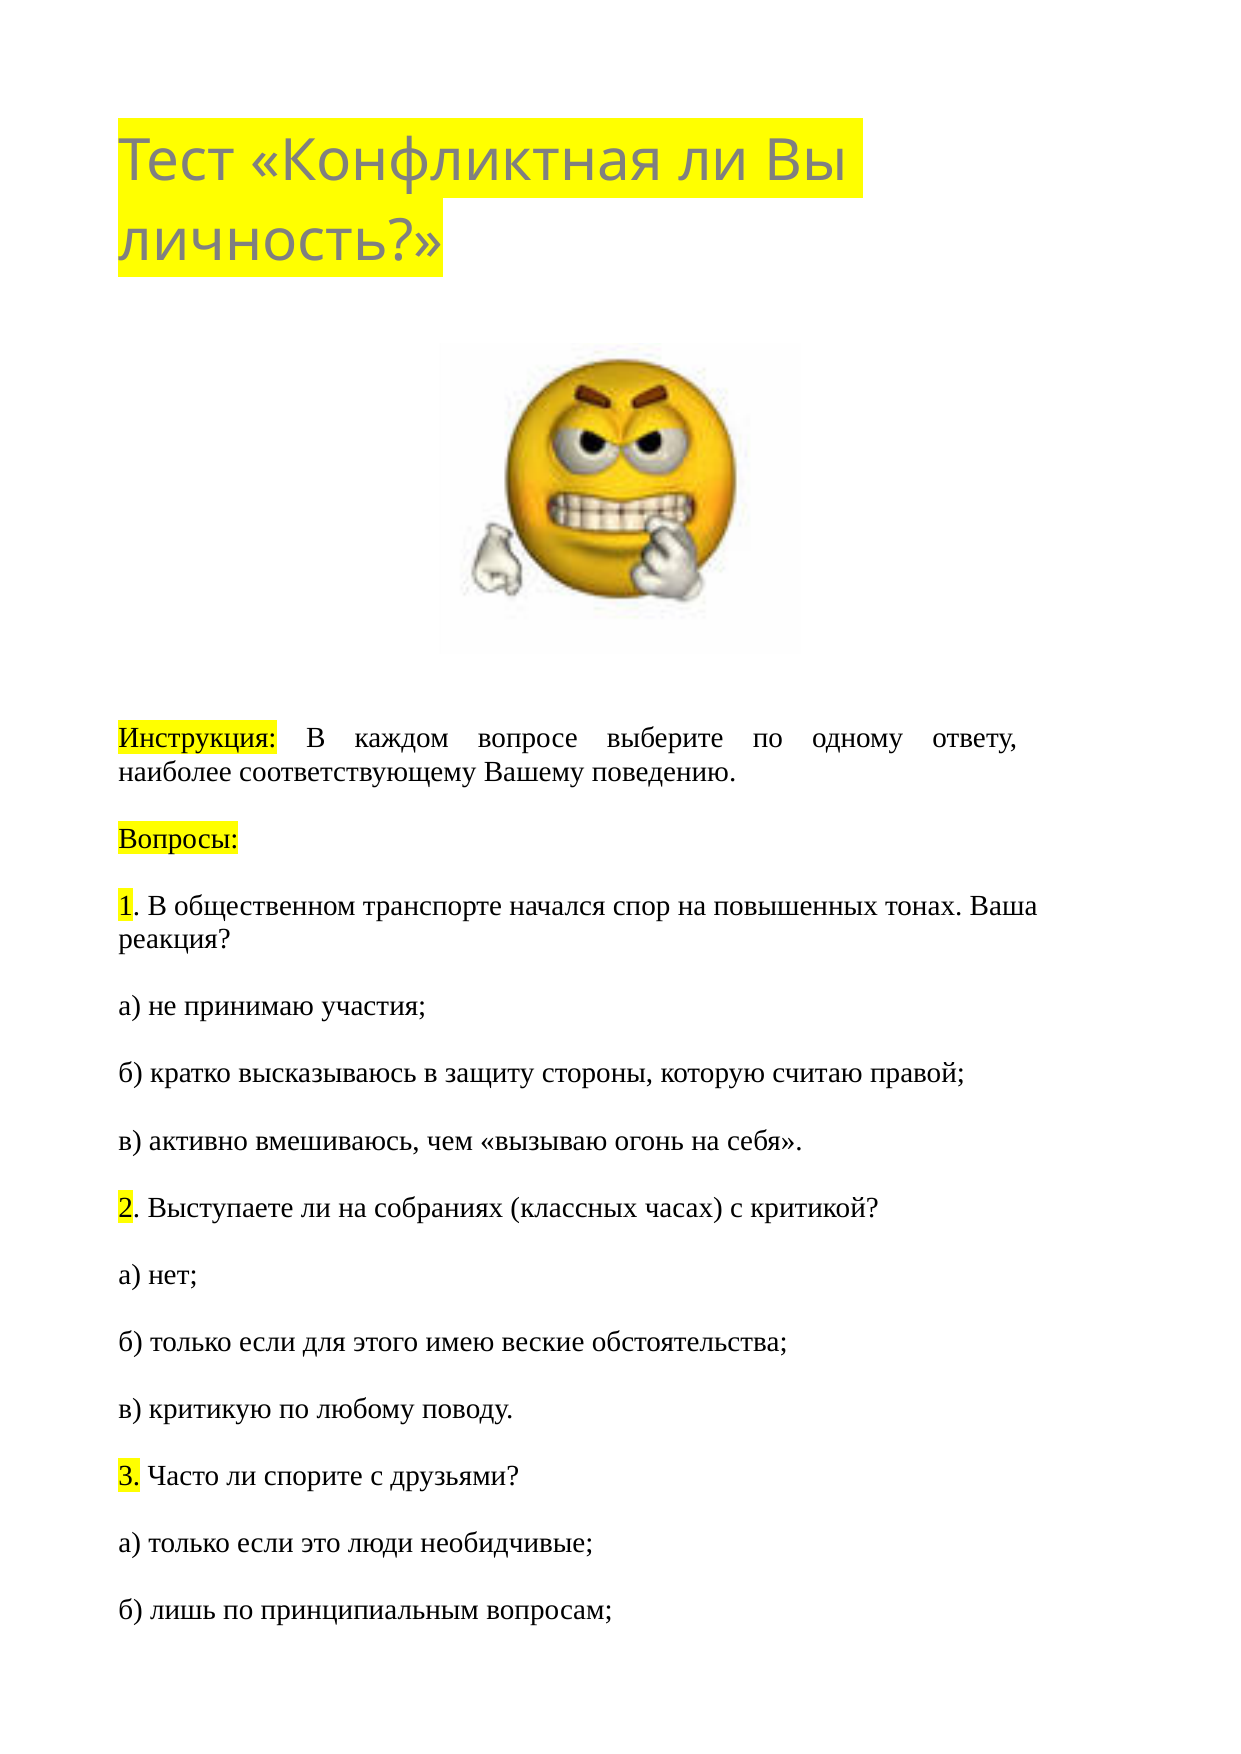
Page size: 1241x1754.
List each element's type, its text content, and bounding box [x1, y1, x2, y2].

text 1. В общественном транспорте начался спор на повышенных тонах. Ваша реакция? [118, 888, 1122, 955]
text б) лишь по принципиальным вопросам; [118, 1592, 1122, 1626]
text 3. Часто ли спорите с друзьями? [118, 1458, 1122, 1492]
text а) нет; [118, 1257, 1122, 1290]
text Вопросы: [118, 821, 1122, 854]
text в) активно вмешиваюсь, чем «вызываю огонь на себя». [118, 1123, 1122, 1156]
text Инструкция: В каждом вопросе выберите по одному ответу, наиболее соответствующему Вашему поведению. [118, 720, 1122, 787]
text Тест «Конфликтная ли Вы личность?» [118, 118, 1122, 277]
text 2. Выступаете ли на собраниях (классных часах) с критикой? [118, 1190, 1122, 1223]
picture [439, 343, 801, 654]
text в) критикую по любому поводу. [118, 1391, 1122, 1424]
text а) не принимаю участия; [118, 988, 1122, 1022]
text б) только если для этого имею веские обстоятельства; [118, 1324, 1122, 1357]
text а) только если это люди необидчивые; [118, 1525, 1122, 1559]
text б) кратко высказываюсь в защиту стороны, которую считаю правой; [118, 1056, 1122, 1089]
